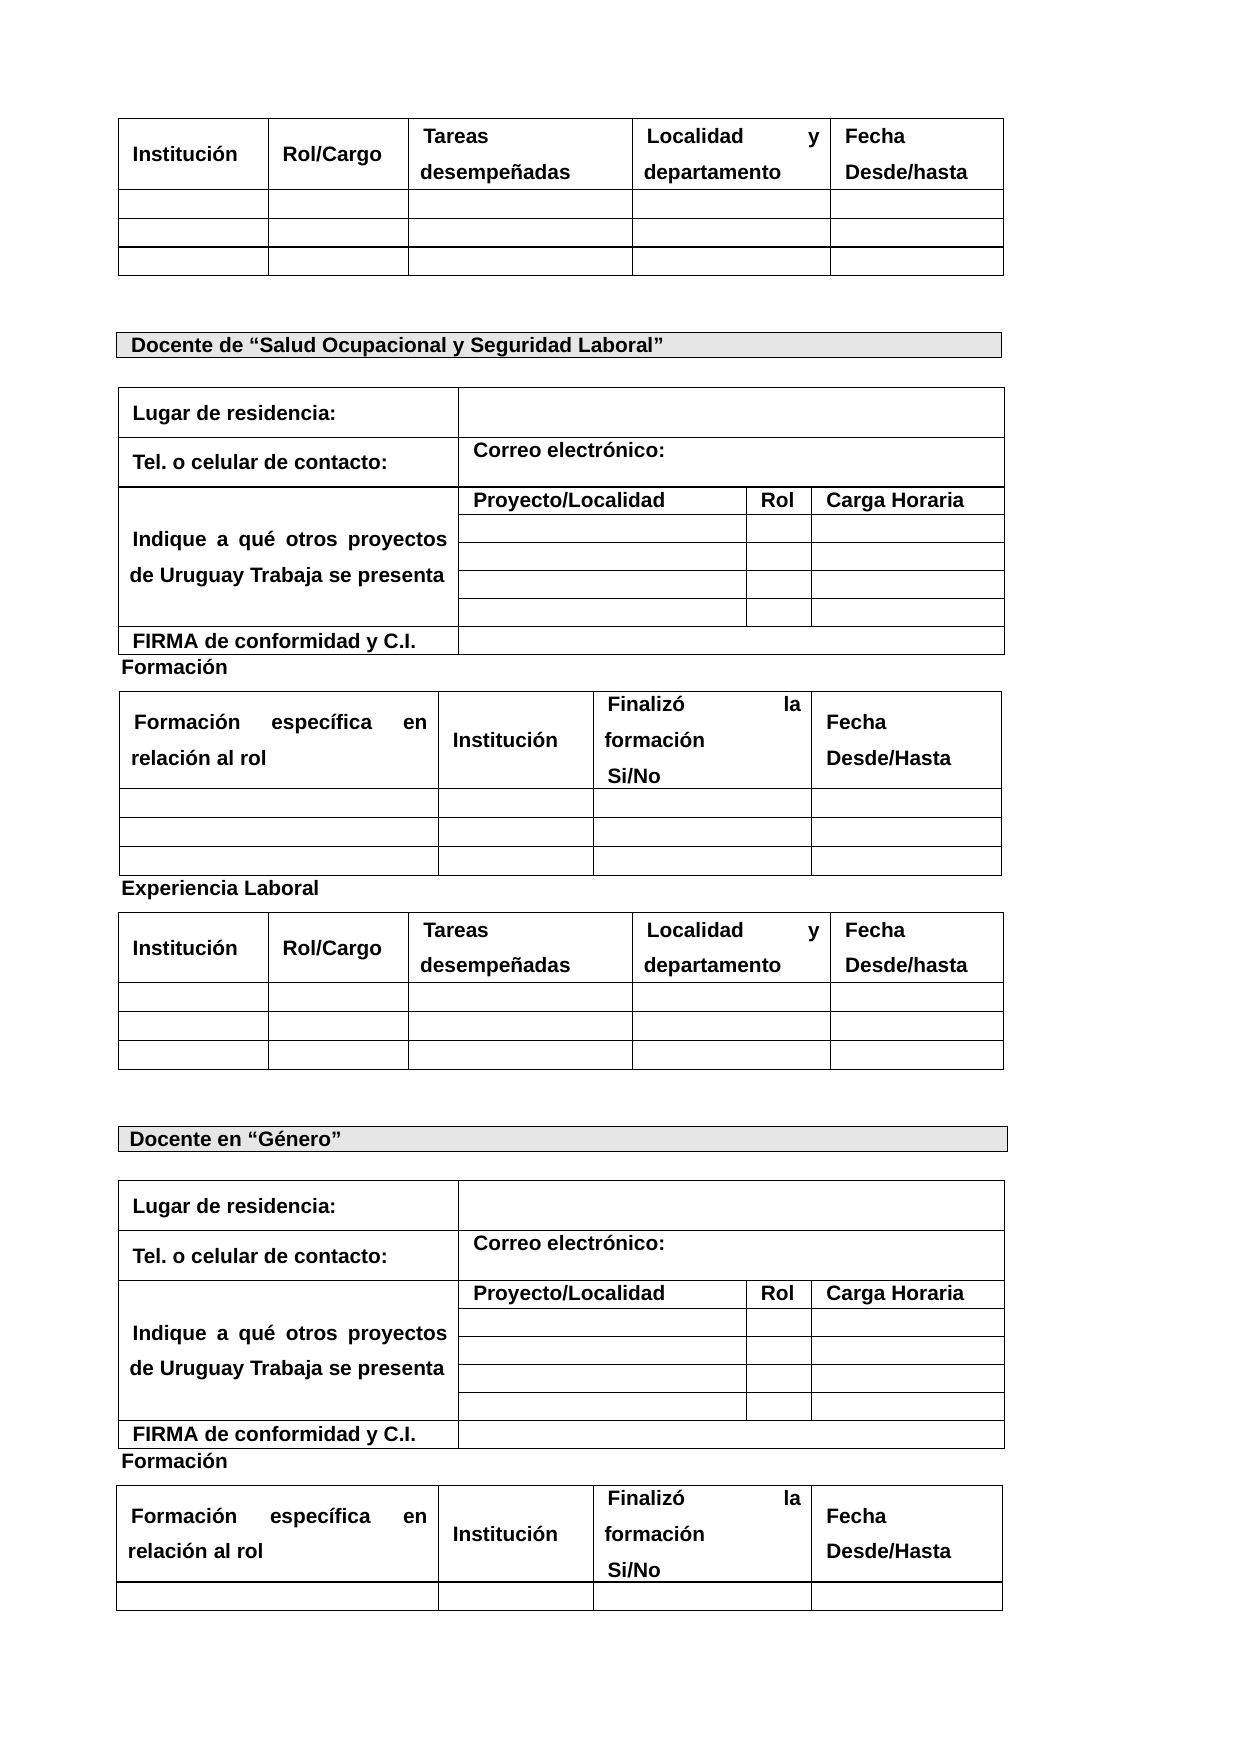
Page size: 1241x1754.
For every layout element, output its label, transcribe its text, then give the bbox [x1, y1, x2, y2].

table_cell [812, 571, 1004, 598]
table_cell [812, 789, 1001, 817]
table_cell [409, 190, 632, 217]
table_cell Proyecto/Localidad [459, 1281, 746, 1308]
table_header Docente en “Género” [119, 1127, 1007, 1151]
table_cell [269, 1041, 408, 1069]
table_header [459, 388, 1004, 437]
table_cell [459, 1421, 1004, 1447]
text Formación [118, 1448, 1122, 1472]
table_cell [812, 1365, 1004, 1392]
table_cell [831, 1012, 1003, 1040]
table_header Institución [119, 913, 268, 982]
table_cell FIRMA de conformidad y C.I. [119, 1421, 458, 1447]
table_cell [459, 543, 746, 570]
table_cell [633, 248, 830, 275]
table_cell [831, 248, 1003, 275]
table_cell [439, 847, 593, 875]
table_cell Tel. o celular de contacto: [119, 438, 458, 486]
table_cell [812, 1393, 1004, 1419]
table_cell [812, 1337, 1004, 1364]
table_cell [439, 1583, 593, 1610]
table_cell [119, 190, 268, 217]
table_cell [439, 789, 593, 817]
table_cell Indique a qué otros proyectos de Uruguay Trabaja se presenta [119, 488, 458, 626]
table_header Finalizó la formación Si/No [594, 692, 811, 788]
table_header Formación específica en relación al rol [117, 1486, 438, 1581]
table_cell [119, 248, 268, 275]
table_header Fecha Desde/hasta [831, 913, 1003, 982]
table_cell Rol [747, 488, 811, 514]
table_cell [459, 1365, 746, 1392]
table_header Fecha Desde/hasta [831, 119, 1003, 188]
table_cell [120, 847, 438, 875]
table_header Rol/Cargo [269, 119, 408, 188]
table_cell [594, 847, 811, 875]
table_cell [119, 983, 268, 1011]
table_header Lugar de residencia: [119, 388, 458, 437]
table_cell [119, 1012, 268, 1040]
table_header Formación específica en relación al rol [120, 692, 438, 788]
table_cell [459, 1393, 746, 1419]
table_cell Proyecto/Localidad [459, 488, 746, 514]
table_cell [459, 599, 746, 626]
table_cell [269, 219, 408, 246]
table_cell [812, 515, 1004, 542]
text Formación [118, 655, 1122, 679]
table_cell [459, 515, 746, 542]
table_cell [747, 1365, 811, 1392]
table_header Institución [119, 119, 268, 188]
table_cell [409, 1012, 632, 1040]
table_cell [459, 627, 1004, 654]
table_cell [747, 599, 811, 626]
table_cell [117, 1583, 438, 1610]
table_cell [747, 1393, 811, 1419]
table_cell Carga Horaria [812, 1281, 1004, 1308]
table_cell [459, 1309, 746, 1336]
table_cell [831, 190, 1003, 217]
table_header Rol/Cargo [269, 913, 408, 982]
table_cell [409, 983, 632, 1011]
table_cell [747, 515, 811, 542]
table_header Docente de “Salud Ocupacional y Seguridad Laboral” [117, 333, 1001, 357]
table_cell Tel. o celular de contacto: [119, 1231, 458, 1280]
table_cell Rol [747, 1281, 811, 1308]
table_cell Carga Horaria [812, 488, 1004, 514]
table_header Fecha Desde/Hasta [812, 1486, 1002, 1581]
table_cell [831, 1041, 1003, 1069]
table_header Localidad y departamento [633, 913, 830, 982]
table_cell [633, 1012, 830, 1040]
table_cell [269, 983, 408, 1011]
table_cell [633, 190, 830, 217]
table_header Lugar de residencia: [119, 1181, 458, 1230]
table_cell [812, 543, 1004, 570]
table_cell [269, 248, 408, 275]
table_cell [747, 1337, 811, 1364]
table_cell [120, 789, 438, 817]
table_cell [594, 789, 811, 817]
table_cell [812, 599, 1004, 626]
table_cell Indique a qué otros proyectos de Uruguay Trabaja se presenta [119, 1281, 458, 1419]
table_cell [409, 219, 632, 246]
table_cell [459, 1337, 746, 1364]
table_cell [747, 543, 811, 570]
table_header Institución [439, 692, 593, 788]
table_cell [409, 248, 632, 275]
table_cell [594, 818, 811, 846]
table_header Tareas desempeñadas [409, 119, 632, 188]
table_cell [831, 983, 1003, 1011]
table_cell [812, 847, 1001, 875]
table_cell [409, 1041, 632, 1069]
table_header Tareas desempeñadas [409, 913, 632, 982]
table_cell [812, 1309, 1004, 1336]
table_cell [269, 1012, 408, 1040]
table_header Localidad y departamento [633, 119, 830, 188]
table_cell [120, 818, 438, 846]
table_cell Correo electrónico: [459, 1231, 1004, 1280]
table_cell [812, 1583, 1002, 1610]
text Experiencia Laboral [118, 876, 1122, 900]
table_cell [633, 1041, 830, 1069]
table_cell [119, 1041, 268, 1069]
table_cell [459, 571, 746, 598]
table_cell [831, 219, 1003, 246]
table_cell [119, 219, 268, 246]
table_cell [594, 1583, 811, 1610]
table_cell [812, 818, 1001, 846]
table_cell FIRMA de conformidad y C.I. [119, 627, 458, 654]
table_header Finalizó la formación Si/No [594, 1486, 811, 1581]
table_cell [439, 818, 593, 846]
table_cell [747, 1309, 811, 1336]
table_header [459, 1181, 1004, 1230]
table_cell [747, 571, 811, 598]
table_cell [633, 219, 830, 246]
table_header Fecha Desde/Hasta [812, 692, 1001, 788]
table_cell [269, 190, 408, 217]
table_cell Correo electrónico: [459, 438, 1004, 486]
table_header Institución [439, 1486, 593, 1581]
table_cell [633, 983, 830, 1011]
